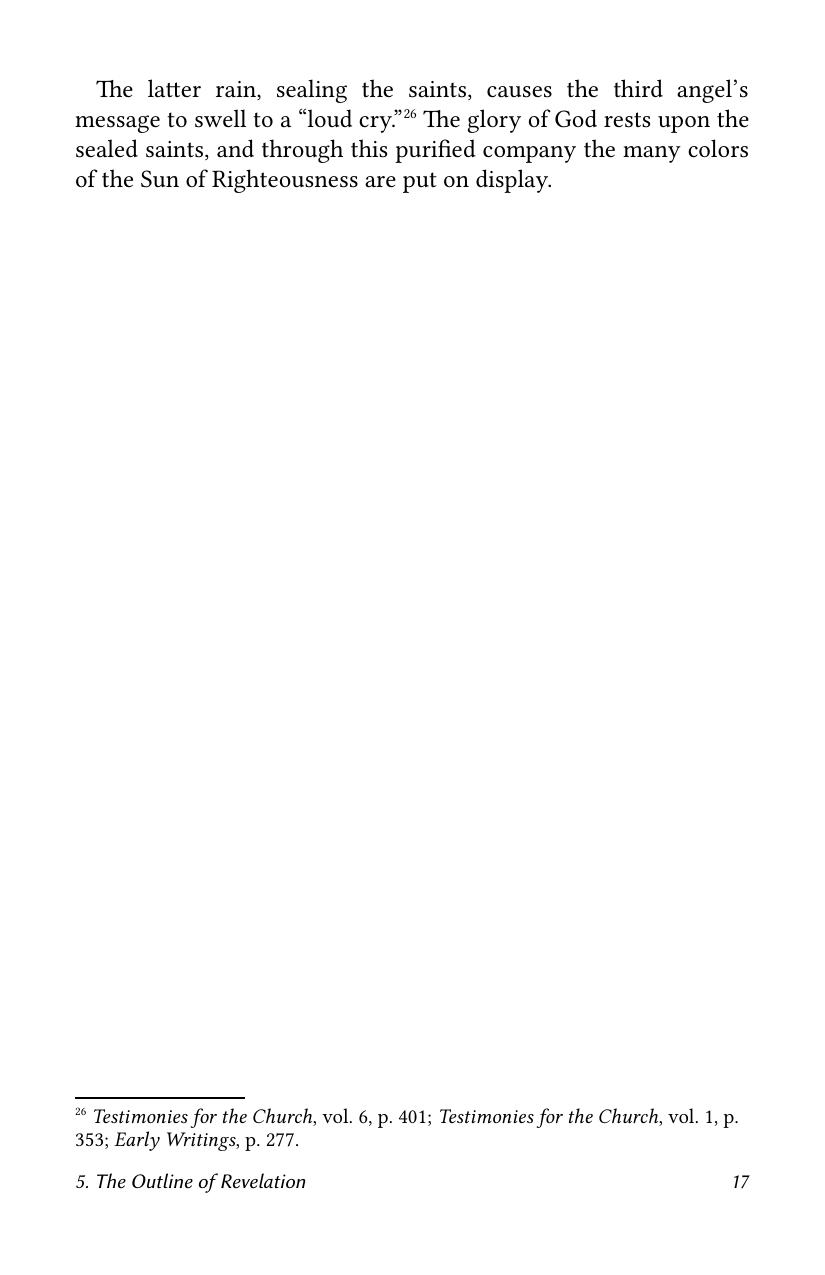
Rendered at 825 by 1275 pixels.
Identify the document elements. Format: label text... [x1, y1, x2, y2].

text The latter rain, sealing the saints, causes the third angel’s message to swell to a “loud cry.” The glory of God rests upon the sealed saints, and through this purified company the many colors of the Sun of Righteousness are put on display. [75, 75, 750, 193]
text Testimonies for the Church, vol. 6, p. 401; Testimonies for the Church, vol. 1, p. 353; Early Writings, p. 277. [75, 1104, 750, 1152]
